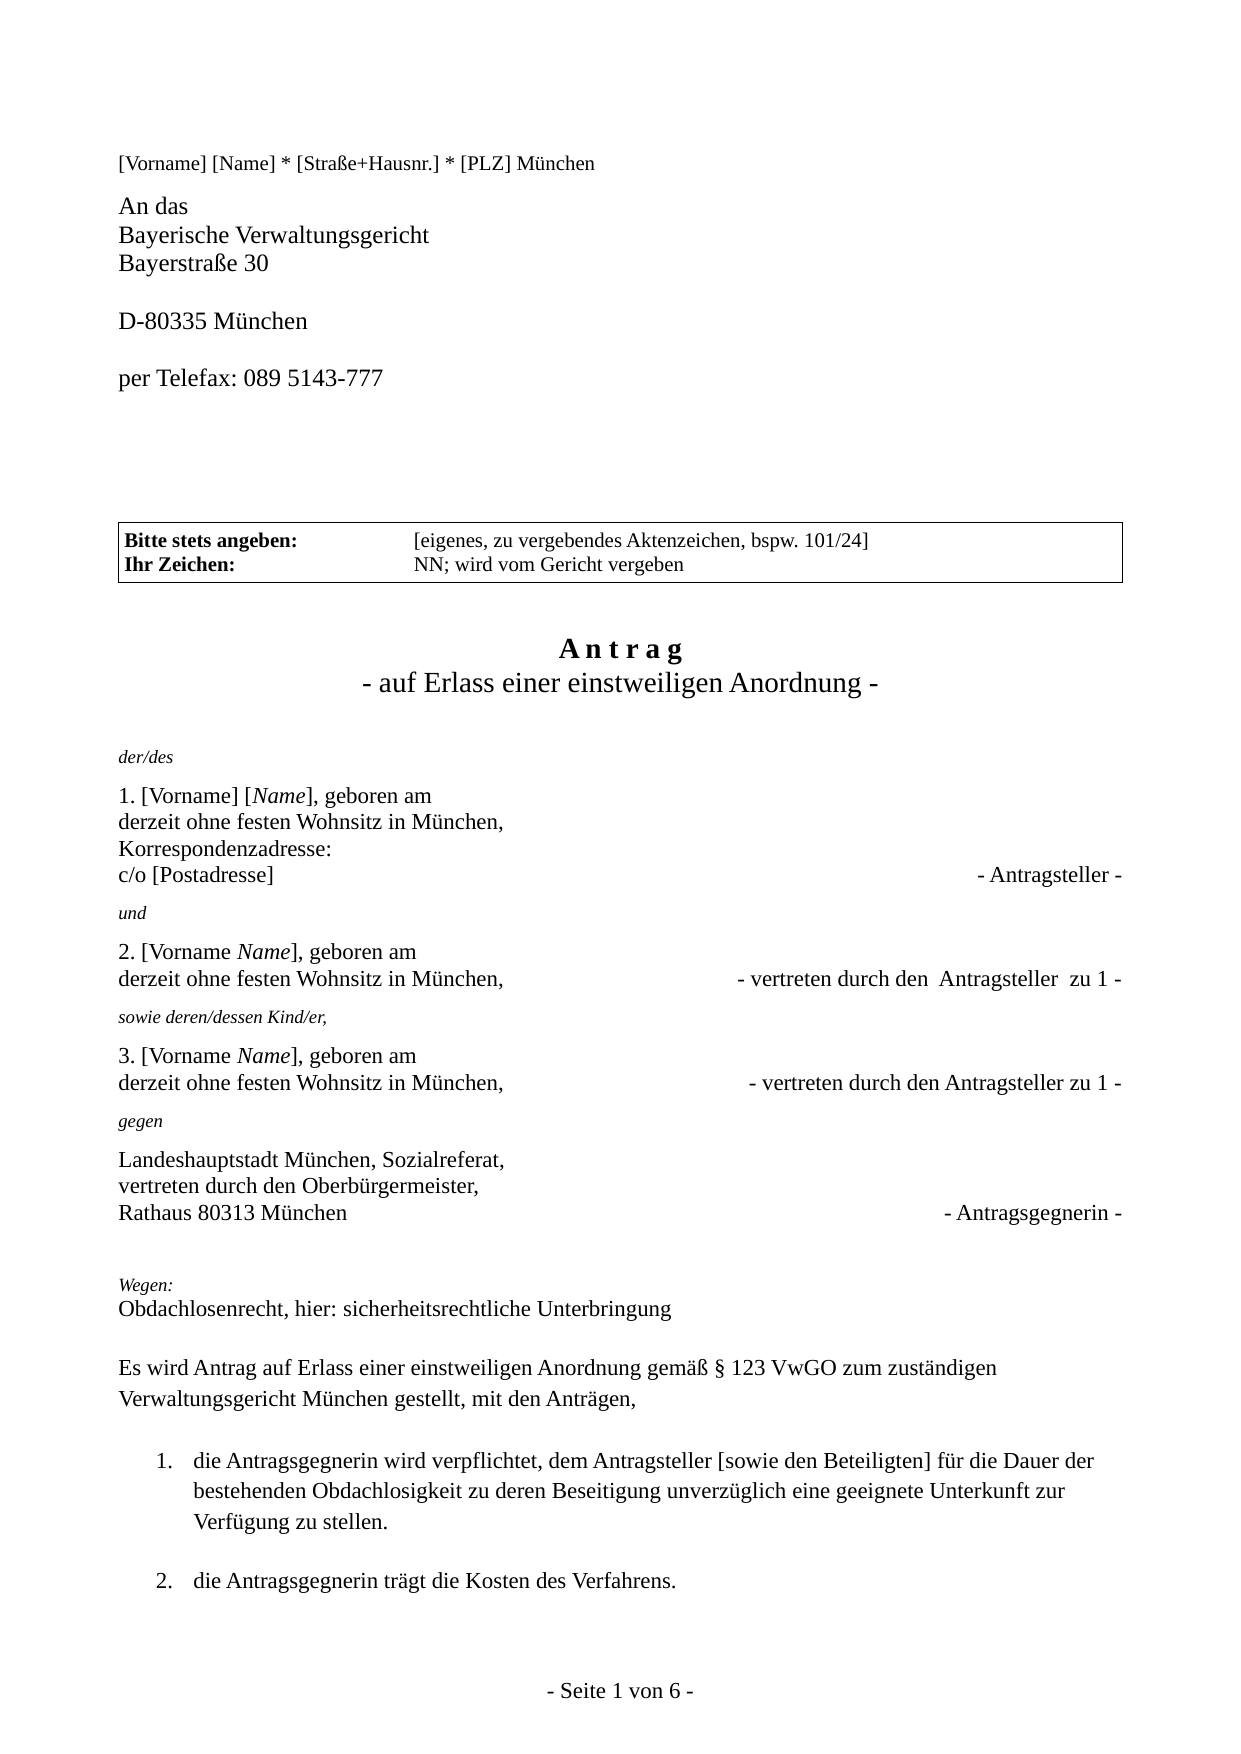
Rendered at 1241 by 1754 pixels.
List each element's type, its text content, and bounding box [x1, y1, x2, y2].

table_header - Antragsgegnerin - [620, 1146, 1122, 1225]
text D-80335 München [118, 306, 1122, 335]
text Bayerstraße 30 [118, 248, 1122, 277]
text sowie deren/dessen Kind/er, [118, 1006, 1122, 1027]
table_header 3. [Vorname Name], geboren am derzeit ohne festen Wohnsitz in München, [118, 1042, 620, 1095]
text gegen [118, 1110, 1122, 1131]
table_header - vertreten durch den Antragsteller zu 1 - [620, 1042, 1122, 1095]
list die Antragsgegnerin wird verpflichtet, dem Antragsteller [sowie den Beteiligten] für die Dauer der bestehenden Obdachlosigkeit zu deren Beseitigung unverzüglich eine geeignete Unterkunft zur Verfügung zu stellen. [156, 1447, 1122, 1534]
text der/des [118, 746, 1122, 767]
text Wegen: Obdachlosenrecht, hier: sicherheitsrechtliche Unterbringung [118, 1274, 1122, 1322]
table_header - Antragsteller - [620, 782, 1122, 887]
text per Telefax: 089 5143-777 [118, 363, 1122, 392]
text Es wird Antrag auf Erlass einer einstweiligen Anordnung gemäß § 123 VwGO zum zuständigen Verwaltungsgericht München gestellt, mit den Anträgen, [118, 1354, 1122, 1411]
text [Vorname] [Name] * [Straße+Hausnr.] * [PLZ] München [118, 151, 1122, 175]
text A n t r a g - auf Erlass einer einstweiligen Anordnung - [118, 631, 1122, 698]
list die Antragsgegnerin trägt die Kosten des Verfahrens. [156, 1567, 1122, 1594]
text Bitte stets angeben: [eigenes, zu vergebendes Aktenzeichen, bspw. 101/24] Ihr Zeichen: NN; wird vom Gericht vergeben [119, 523, 1122, 582]
text und [118, 902, 1122, 924]
table_header 1. [Vorname] [Name], geboren am derzeit ohne festen Wohnsitz in München, Korrespondenzadresse: c/o [Postadresse] [118, 782, 620, 887]
text Bayerische Verwaltungsgericht [118, 220, 1122, 248]
text An das [118, 191, 1122, 220]
table_header - vertreten durch den Antragsteller zu 1 - [620, 939, 1122, 991]
table_header 2. [Vorname Name], geboren am derzeit ohne festen Wohnsitz in München, [118, 939, 620, 991]
table_header Landeshauptstadt München, Sozialreferat, vertreten durch den Oberbürgermeister, Rathaus 80313 München [118, 1146, 620, 1225]
